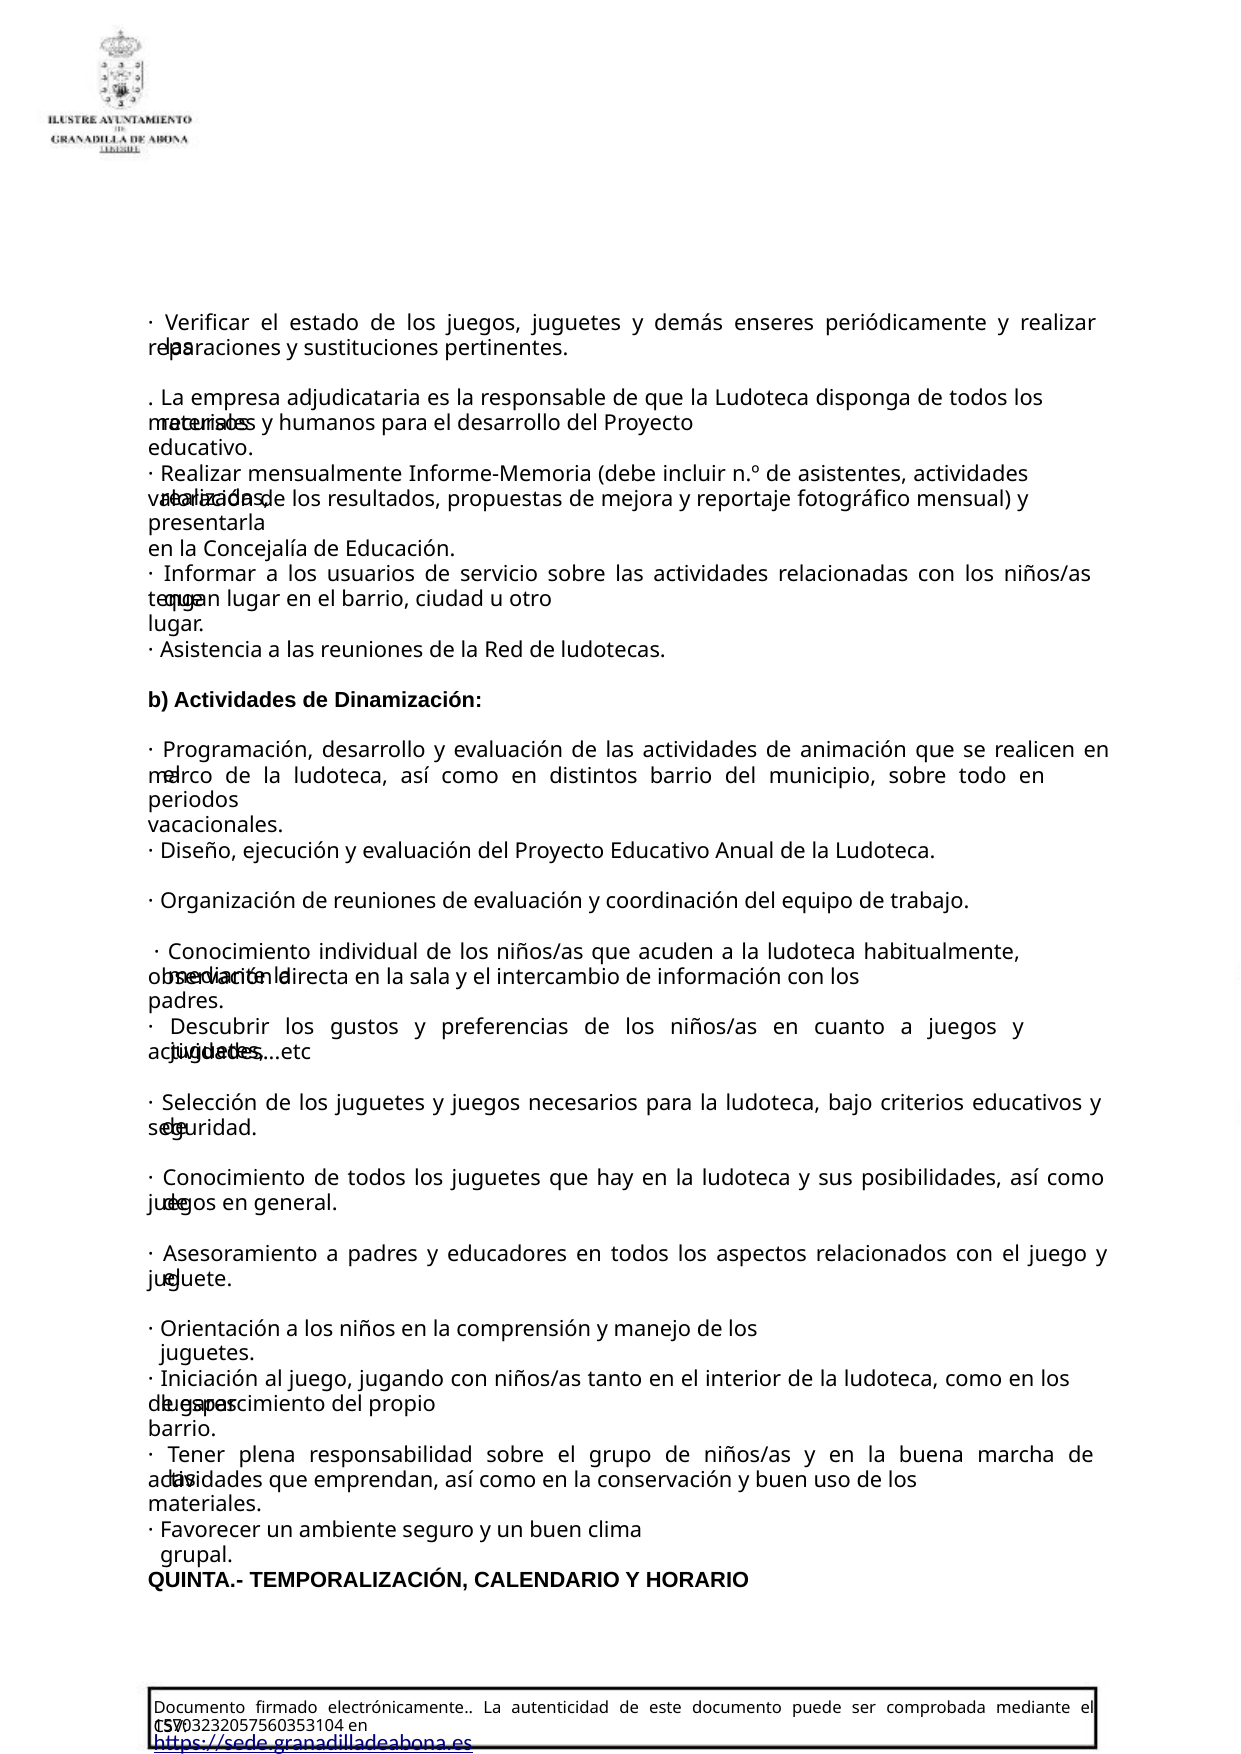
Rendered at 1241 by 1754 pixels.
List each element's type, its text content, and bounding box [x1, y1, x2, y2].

text · [148, 1241, 163, 1266]
text QUINTA.- TEMPORALIZACIÓN, CALENDARIO Y HORARIO [148, 1568, 776, 1593]
text 15703232057560353104 en https://sede.granadilladeabona.es [153, 1717, 642, 1754]
text · [148, 889, 160, 914]
text · [148, 1518, 160, 1542]
text b) Actividades de Dinamización: [148, 688, 508, 712]
text · [154, 939, 185, 964]
text Programación, desarrollo y evaluación de las actividades de animación que se realicen en el [162, 738, 1118, 787]
text Organización de reuniones de evaluación y coordinación del equipo de trabajo. [160, 889, 1117, 914]
text Informar a los usuarios de servicio sobre las actividades relacionadas con los niños/as que [164, 562, 1118, 611]
text seguridad. [148, 1116, 275, 1140]
text Realizar mensualmente Informe-Memoria (debe incluir n.º de asistentes, actividades realizadas, [160, 462, 1118, 511]
text juguete. [148, 1266, 250, 1291]
text · [148, 638, 160, 662]
text Selección de los juguetes y juegos necesarios para la ludoteca, bajo criterios educativos y de [162, 1090, 1117, 1139]
text Conocimiento de todos los juguetes que hay en la ludoteca y sus posibilidades, así como de [162, 1166, 1117, 1215]
text actividades que emprendan, así como en la conservación y buen uso de los materiales. [148, 1468, 1021, 1517]
text Verificar el estado de los juegos, juguetes y demás enseres periódicamente y realizar las [165, 311, 1117, 359]
text Descubrir los gustos y preferencias de los niños/as en cuanto a juegos y juguetes, [169, 1015, 1118, 1064]
text actividades...etc [148, 1040, 329, 1064]
text de esparcimiento del propio barrio. [148, 1392, 509, 1441]
text en la Concejalía de Educación. [148, 536, 1117, 561]
text . [148, 386, 160, 411]
text Tener plena responsabilidad sobre el grupo de niños/as y en la buena marcha de las [167, 1443, 1117, 1492]
text · [148, 311, 165, 335]
text · [148, 562, 164, 587]
text · [148, 1090, 162, 1115]
text Favorecer un ambiente seguro y un buen clima grupal. [160, 1518, 715, 1567]
text tengan lugar en el barrio, ciudad u otro lugar. [148, 587, 609, 636]
text La empresa adjudicataria es la responsable de que la Ludoteca disponga de todos los recursos [160, 386, 1117, 435]
text · [148, 462, 160, 486]
text Diseño, ejecución y evaluación del Proyecto Educativo Anual de la Ludoteca. [160, 839, 1117, 863]
text Documento firmado electrónicamente.. La autenticidad de este documento puede ser comprobada mediante el CSV: [153, 1699, 1113, 1736]
text Asistencia a las reuniones de la Red de ludotecas. [160, 638, 675, 662]
text · [148, 839, 160, 863]
text · [148, 1166, 162, 1190]
text · [148, 1317, 160, 1341]
text Asesoramiento a padres y educadores en todos los aspectos relacionados con el juego y el [163, 1241, 1117, 1290]
text reparaciones y sustituciones pertinentes. [148, 336, 569, 360]
text Orientación a los niños en la comprensión y manejo de los juguetes. [160, 1317, 846, 1366]
text materiales y humanos para el desarrollo del Proyecto educativo. [148, 411, 795, 460]
text · [148, 738, 162, 763]
text marco de la ludoteca, así como en distintos barrio del municipio, sobre todo en periodos [148, 763, 1117, 812]
text valoración de los resultados, propuestas de mejora y reportaje fotográfico mensual) y presentarla [148, 487, 1117, 536]
text Iniciación al juego, jugando con niños/as tanto en el interior de la ludoteca, como en los lugares [160, 1367, 1117, 1416]
text observación directa en la sala y el intercambio de información con los padres. [148, 964, 925, 1013]
text · [148, 1443, 167, 1467]
text juegos en general. [148, 1191, 352, 1216]
text · [148, 1367, 160, 1392]
text · [148, 1015, 169, 1039]
text vacacionales. [148, 813, 1117, 838]
text Conocimiento individual de los niños/as que acuden a la ludoteca habitualmente, mediante la [185, 939, 1117, 988]
